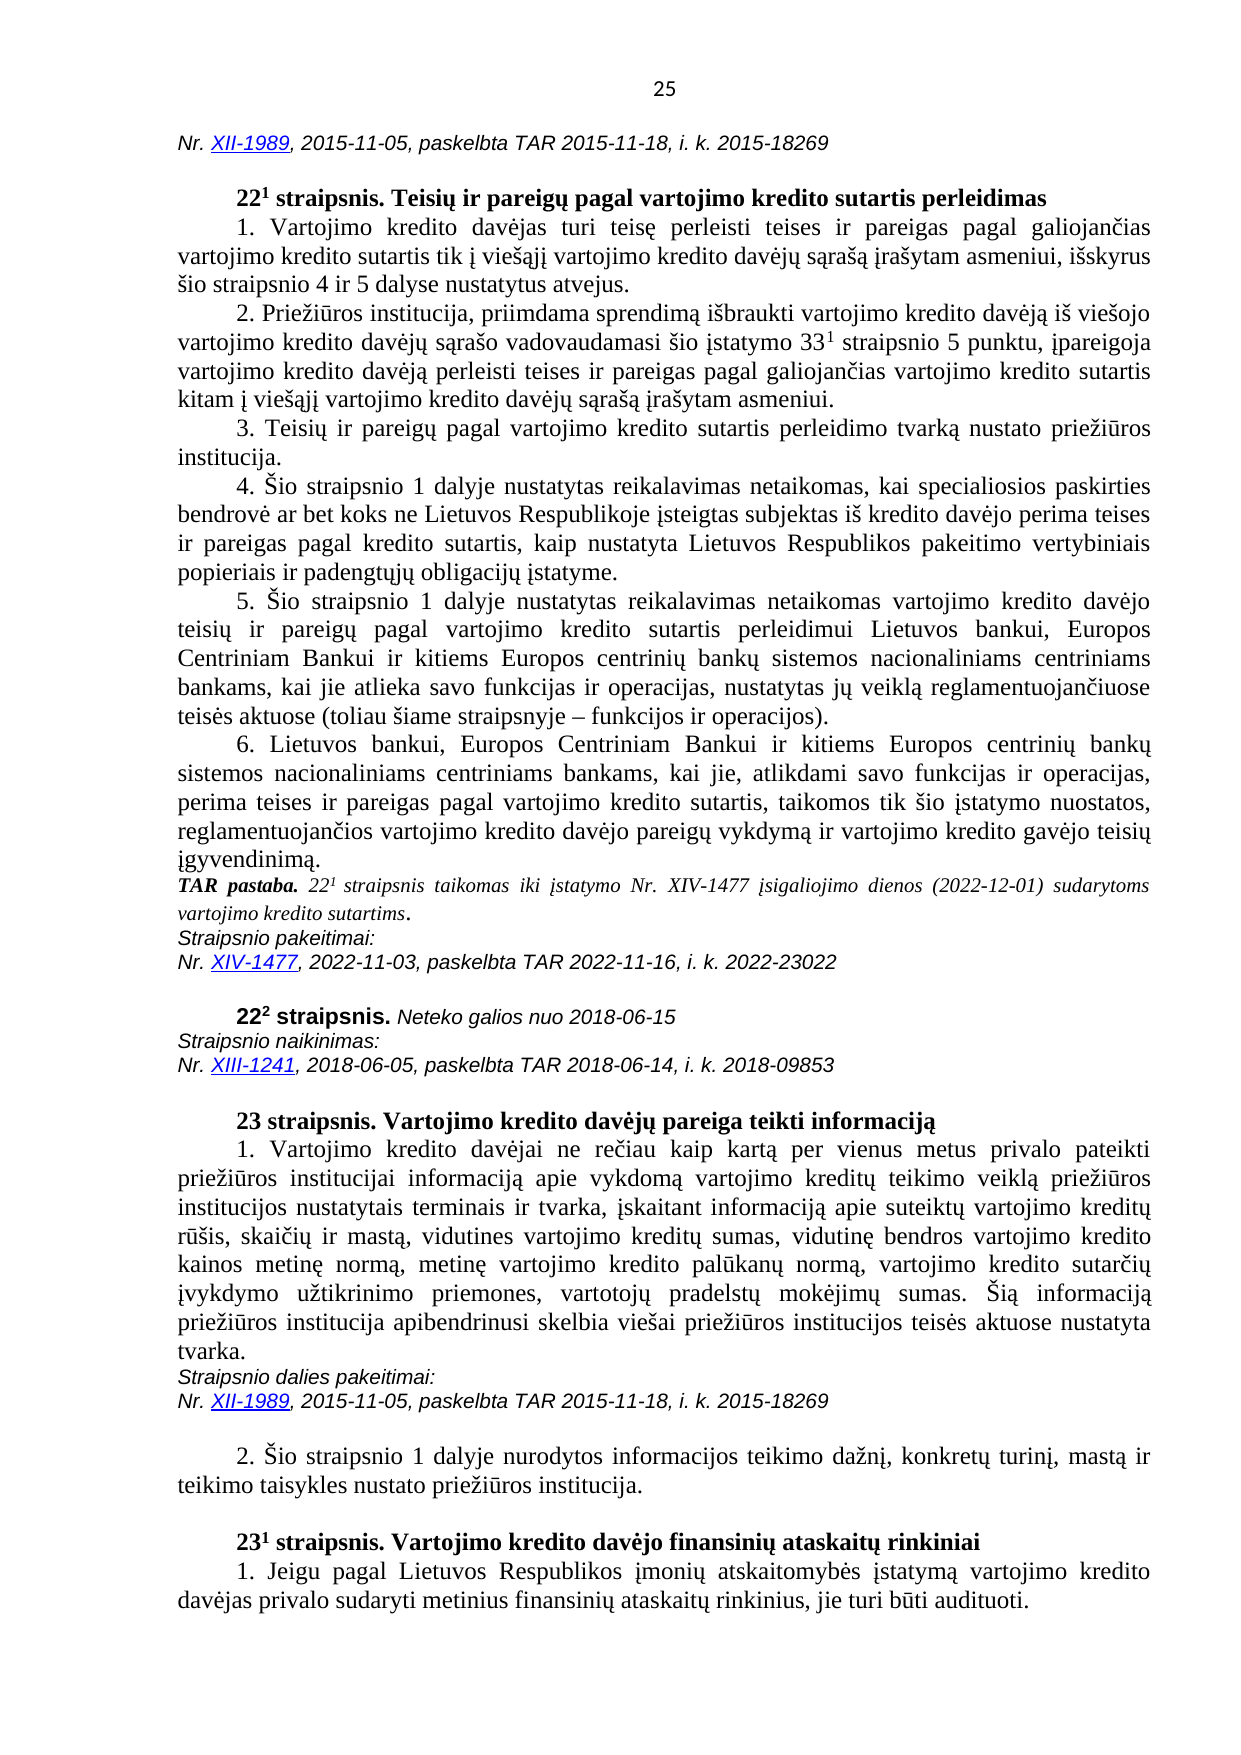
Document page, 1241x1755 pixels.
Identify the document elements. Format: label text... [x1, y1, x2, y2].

text TAR pastaba. 221 straipsnis taikomas iki įstatymo Nr. XIV-1477 įsigaliojimo dienos (2022-12-01) sudarytoms vartojimo kredito sutartims. [177, 873, 1152, 926]
text Nr. XIV-1477, 2022-11-03, paskelbta TAR 2022-11-16, i. k. 2022-23022 [177, 950, 1152, 974]
text Nr. XIII-1241, 2018-06-05, paskelbta TAR 2018-06-14, i. k. 2018-09853 [177, 1053, 1152, 1077]
text 5. Šio straipsnio 1 dalyje nustatytas reikalavimas netaikomas vartojimo kredito davėjo teisių ir pareigų pagal vartojimo kredito sutartis perleidimui Lietuvos bankui, Europos Centriniam Bankui ir kitiems Europos centrinių bankų sistemos nacionaliniams centriniams bankams, kai jie atlieka savo funkcijas ir operacijas, nustatytas jų veiklą reglamentuojančiuose teisės aktuose (toliau šiame straipsnyje – funkcijos ir operacijos). [177, 586, 1152, 729]
text 2. Priežiūros institucija, priimdama sprendimą išbraukti vartojimo kredito davėją iš viešojo vartojimo kredito davėjų sąrašo vadovaudamasi šio įstatymo 331 straipsnio 5 punktu, įpareigoja vartojimo kredito davėją perleisti teises ir pareigas pagal galiojančias vartojimo kredito sutartis kitam į viešąjį vartojimo kredito davėjų sąrašą įrašytam asmeniui. [177, 298, 1152, 413]
text 2. Šio straipsnio 1 dalyje nurodytos informacijos teikimo dažnį, konkretų turinį, mastą ir teikimo taisykles nustato priežiūros institucija. [177, 1441, 1152, 1499]
text Nr. XII-1989, 2015-11-05, paskelbta TAR 2015-11-18, i. k. 2015-18269 [177, 131, 1152, 154]
text 23 straipsnis. Vartojimo kredito davėjų pareiga teikti informaciją [236, 1106, 1152, 1134]
text Straipsnio pakeitimai: [177, 926, 1152, 950]
text 3. Teisių ir pareigų pagal vartojimo kredito sutartis perleidimo tvarką nustato priežiūros institucija. [177, 413, 1152, 471]
text 1. Jeigu pagal Lietuvos Respublikos įmonių atskaitomybės įstatymą vartojimo kredito davėjas privalo sudaryti metinius finansinių ataskaitų rinkinius, jie turi būti audituoti. [177, 1556, 1152, 1614]
text 4. Šio straipsnio 1 dalyje nustatytas reikalavimas netaikomas, kai specialiosios paskirties bendrovė ar bet koks ne Lietuvos Respublikoje įsteigtas subjektas iš kredito davėjo perima teises ir pareigas pagal kredito sutartis, kaip nustatyta Lietuvos Respublikos pakeitimo vertybiniais popieriais ir padengtųjų obligacijų įstatyme. [177, 471, 1152, 586]
text 231 straipsnis. Vartojimo kredito davėjo finansinių ataskaitų rinkiniai [177, 1527, 1152, 1556]
text Straipsnio dalies pakeitimai: [177, 1364, 1152, 1388]
text 6. Lietuvos bankui, Europos Centriniam Bankui ir kitiems Europos centrinių bankų sistemos nacionaliniams centriniams bankams, kai jie, atlikdami savo funkcijas ir operacijas, perima teises ir pareigas pagal vartojimo kredito sutartis, taikomos tik šio įstatymo nuostatos, reglamentuojančios vartojimo kredito davėjo pareigų vykdymą ir vartojimo kredito gavėjo teisių įgyvendinimą. [177, 729, 1152, 873]
text 1. Vartojimo kredito davėjai ne rečiau kaip kartą per vienus metus privalo pateikti priežiūros institucijai informaciją apie vykdomą vartojimo kreditų teikimo veiklą priežiūros institucijos nustatytais terminais ir tvarka, įskaitant informaciją apie suteiktų vartojimo kreditų rūšis, skaičių ir mastą, vidutines vartojimo kreditų sumas, vidutinę bendros vartojimo kredito kainos metinę normą, metinę vartojimo kredito palūkanų normą, vartojimo kredito sutarčių įvykdymo užtikrinimo priemones, vartotojų pradelstų mokėjimų sumas. Šią informaciją priežiūros institucija apibendrinusi skelbia viešai priežiūros institucijos teisės aktuose nustatyta tvarka. [177, 1134, 1152, 1364]
text 222 straipsnis. Neteko galios nuo 2018-06-15 [177, 1003, 1152, 1029]
text Nr. XII-1989, 2015-11-05, paskelbta TAR 2015-11-18, i. k. 2015-18269 [177, 1388, 1152, 1412]
text Straipsnio naikinimas: [177, 1029, 1152, 1053]
text 1. Vartojimo kredito davėjas turi teisę perleisti teises ir pareigas pagal galiojančias vartojimo kredito sutartis tik į viešąjį vartojimo kredito davėjų sąrašą įrašytam asmeniui, išskyrus šio straipsnio 4 ir 5 dalyse nustatytus atvejus. [177, 212, 1152, 298]
text 221 straipsnis. Teisių ir pareigų pagal vartojimo kredito sutartis perleidimas [177, 183, 1152, 212]
